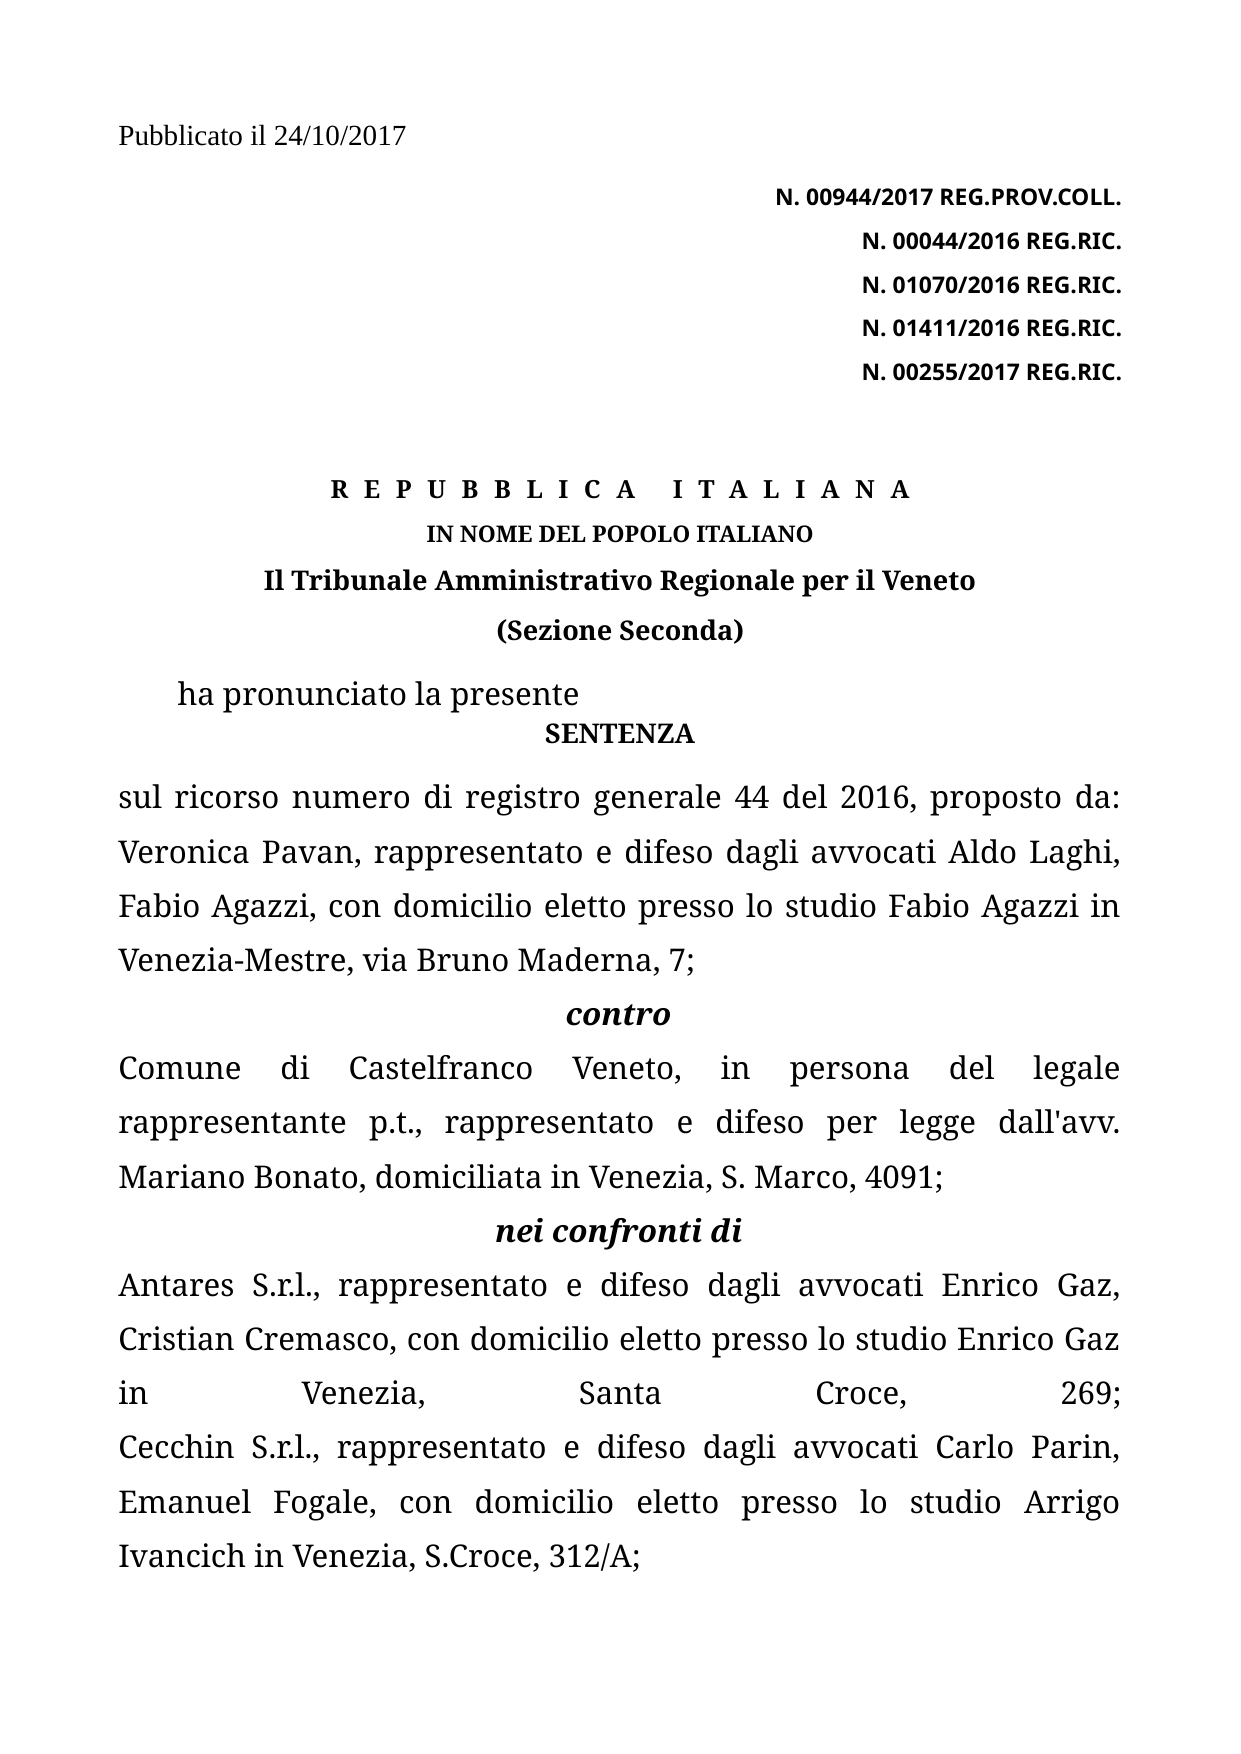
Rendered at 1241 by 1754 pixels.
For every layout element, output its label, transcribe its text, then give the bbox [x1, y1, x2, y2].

text N. 00944/2017 REG.PROV.COLL. [118, 181, 1122, 212]
text ha pronunciato la presente [118, 660, 1122, 714]
text N. 00044/2016 REG.RIC. [118, 225, 1122, 256]
text Il Tribunale Amministrativo Regionale per il Veneto [118, 562, 1122, 598]
text N. 01070/2016 REG.RIC. [118, 269, 1122, 300]
text SENTENZA [118, 714, 1122, 751]
text sul ricorso numero di registro generale 44 del 2016, proposto da: Veronica Pavan, rappresentato e difeso dagli avvocati Aldo Laghi, Fabio Agazzi, con domicilio eletto presso lo studio Fabio Agazzi in Venezia-Mestre, via Bruno Maderna, 7; [118, 764, 1122, 981]
text nei confronti di [118, 1197, 1122, 1251]
text REPUBBLICA ITALIANA [118, 471, 1122, 505]
text contro [118, 981, 1122, 1035]
text N. 00255/2017 REG.RIC. [118, 356, 1122, 387]
text N. 01411/2016 REG.RIC. [118, 312, 1122, 344]
text IN NOME DEL POPOLO ITALIANO [118, 518, 1122, 549]
text Antares S.r.l., rappresentato e difeso dagli avvocati Enrico Gaz, Cristian Cremasco, con domicilio eletto presso lo studio Enrico Gaz in Venezia, Santa Croce, 269; Cecchin S.r.l., rappresentato e difeso dagli avvocati Carlo Parin, Emanuel Fogale, con domicilio eletto presso lo studio Arrigo Ivancich in Venezia, S.Croce, 312/A; [118, 1251, 1122, 1576]
text Pubblicato il 24/10/2017 [118, 118, 1122, 152]
text (Sezione Seconda) [118, 611, 1122, 648]
text Comune di Castelfranco Veneto, in persona del legale rappresentante p.t., rappresentato e difeso per legge dall'avv. Mariano Bonato, domiciliata in Venezia, S. Marco, 4091; [118, 1035, 1122, 1197]
